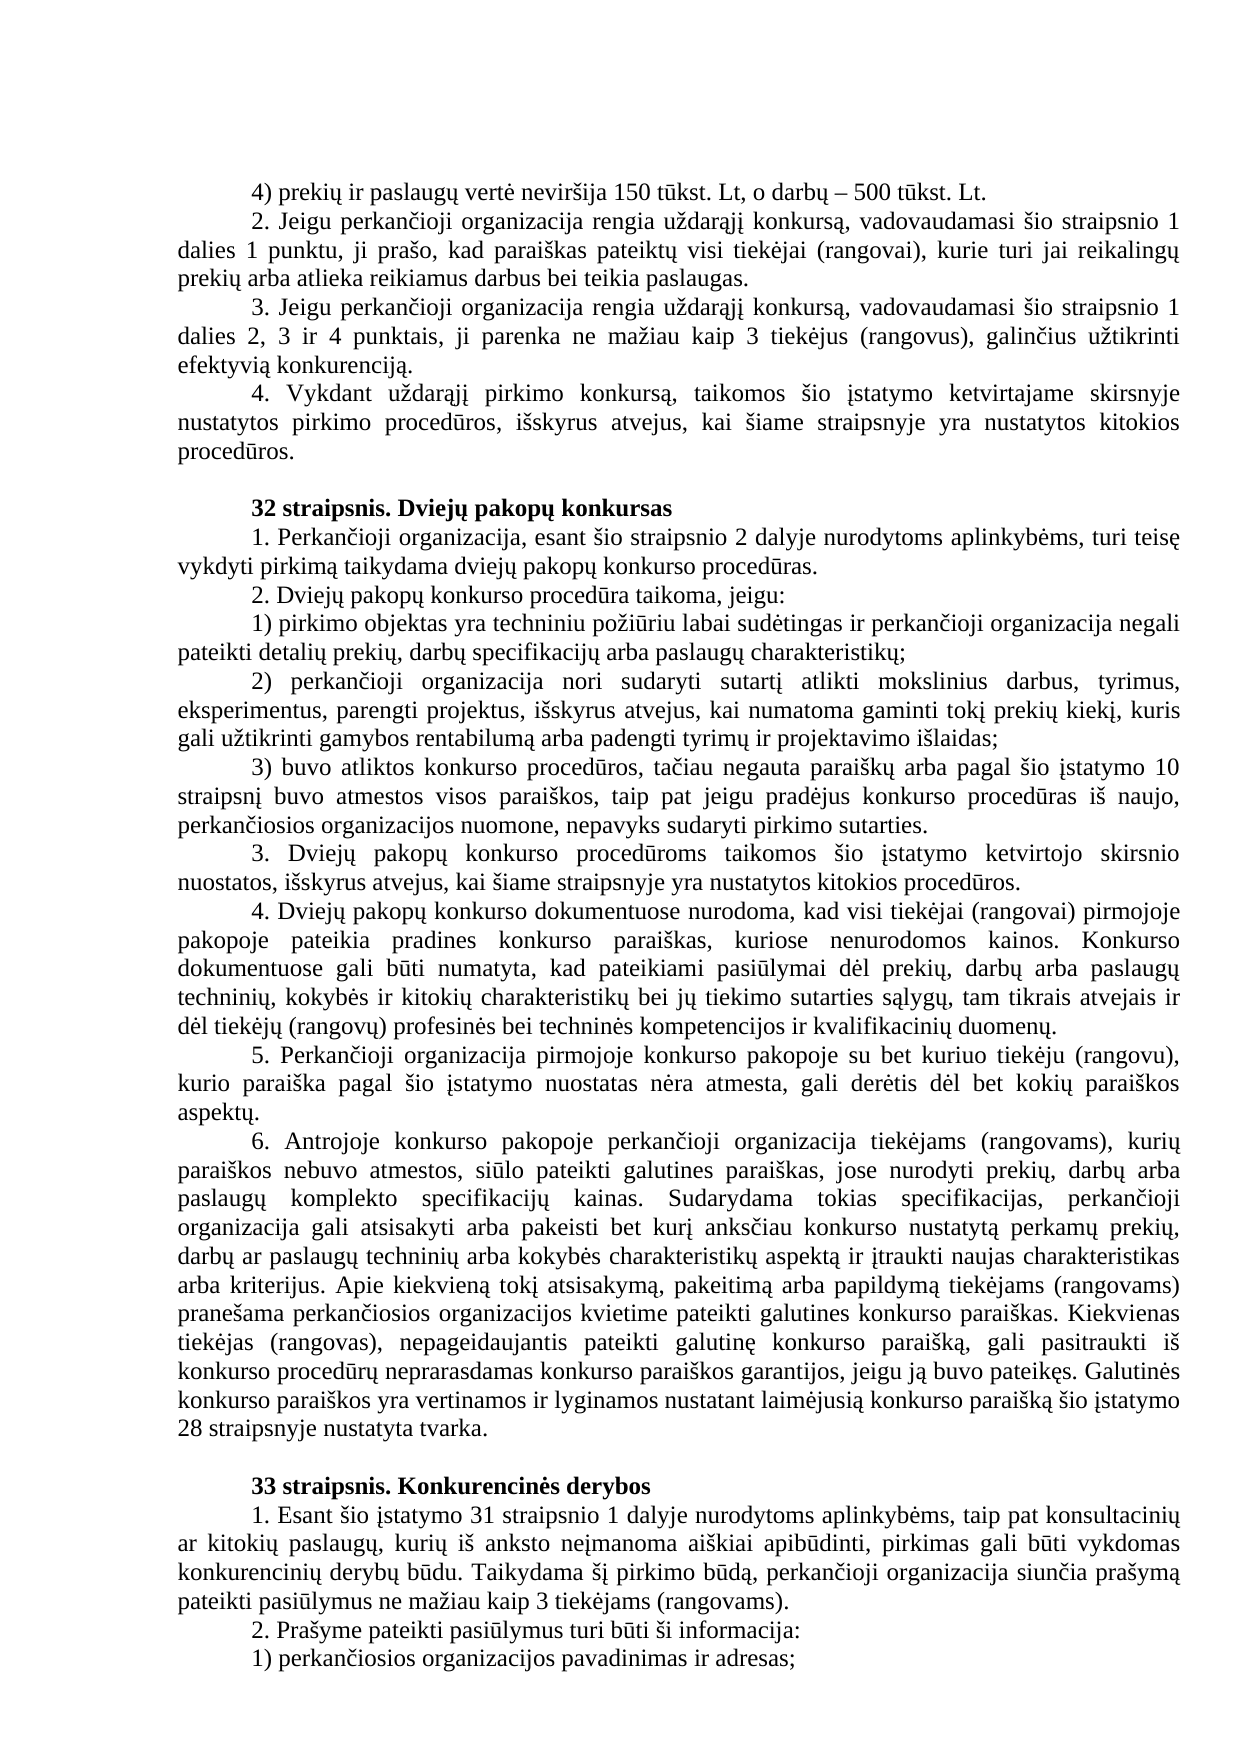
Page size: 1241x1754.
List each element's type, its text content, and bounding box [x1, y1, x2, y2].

text 2. Jeigu perkančioji organizacija rengia uždarąjį konkursą, vadovaudamasi šio straipsnio 1 dalies 1 punktu, ji prašo, kad paraiškas pateiktų visi tiekėjai (rangovai), kurie turi jai reikalingų prekių arba atlieka reikiamus darbus bei teikia paslaugas. [177, 206, 1181, 292]
text 2. Prašyme pateikti pasiūlymus turi būti ši informacija: [177, 1615, 1181, 1643]
text 5. Perkančioji organizacija pirmojoje konkurso pakopoje su bet kuriuo tiekėju (rangovu), kurio paraiška pagal šio įstatymo nuostatas nėra atmesta, gali derėtis dėl bet kokių paraiškos aspektų. [177, 1040, 1181, 1126]
text 33 straipsnis. Konkurencinės derybos [177, 1471, 1181, 1500]
text 1) perkančiosios organizacijos pavadinimas ir adresas; [177, 1643, 1181, 1672]
text 2) perkančioji organizacija nori sudaryti sutartį atlikti mokslinius darbus, tyrimus, eksperimentus, parengti projektus, išskyrus atvejus, kai numatoma gaminti tokį prekių kiekį, kuris gali užtikrinti gamybos rentabilumą arba padengti tyrimų ir projektavimo išlaidas; [177, 666, 1181, 752]
text 4. Dviejų pakopų konkurso dokumentuose nurodoma, kad visi tiekėjai (rangovai) pirmojoje pakopoje pateikia pradines konkurso paraiškas, kuriose nenurodomos kainos. Konkurso dokumentuose gali būti numatyta, kad pateikiami pasiūlymai dėl prekių, darbų arba paslaugų techninių, kokybės ir kitokių charakteristikų bei jų tiekimo sutarties sąlygų, tam tikrais atvejais ir dėl tiekėjų (rangovų) profesinės bei techninės kompetencijos ir kvalifikacinių duomenų. [177, 896, 1181, 1040]
text 4. Vykdant uždarąjį pirkimo konkursą, taikomos šio įstatymo ketvirtajame skirsnyje nustatytos pirkimo procedūros, išskyrus atvejus, kai šiame straipsnyje yra nustatytos kitokios procedūros. [177, 378, 1181, 465]
text 1) pirkimo objektas yra techniniu požiūriu labai sudėtingas ir perkančioji organizacija negali pateikti detalių prekių, darbų specifikacijų arba paslaugų charakteristikų; [177, 608, 1181, 666]
text 4) prekių ir paslaugų vertė neviršija 150 tūkst. Lt, o darbų – 500 tūkst. Lt. [177, 177, 1181, 206]
text 3. Jeigu perkančioji organizacija rengia uždarąjį konkursą, vadovaudamasi šio straipsnio 1 dalies 2, 3 ir 4 punktais, ji parenka ne mažiau kaip 3 tiekėjus (rangovus), galinčius užtikrinti efektyvią konkurenciją. [177, 292, 1181, 378]
text 3) buvo atliktos konkurso procedūros, tačiau negauta paraiškų arba pagal šio įstatymo 10 straipsnį buvo atmestos visos paraiškos, taip pat jeigu pradėjus konkurso procedūras iš naujo, perkančiosios organizacijos nuomone, nepavyks sudaryti pirkimo sutarties. [177, 752, 1181, 838]
text 2. Dviejų pakopų konkurso procedūra taikoma, jeigu: [177, 580, 1181, 608]
text 32 straipsnis. Dviejų pakopų konkursas [177, 493, 1181, 522]
text 6. Antrojoje konkurso pakopoje perkančioji organizacija tiekėjams (rangovams), kurių paraiškos nebuvo atmestos, siūlo pateikti galutines paraiškas, jose nurodyti prekių, darbų arba paslaugų komplekto specifikacijų kainas. Sudarydama tokias specifikacijas, perkančioji organizacija gali atsisakyti arba pakeisti bet kurį anksčiau konkurso nustatytą perkamų prekių, darbų ar paslaugų techninių arba kokybės charakteristikų aspektą ir įtraukti naujas charakteristikas arba kriterijus. Apie kiekvieną tokį atsisakymą, pakeitimą arba papildymą tiekėjams (rangovams) pranešama perkančiosios organizacijos kvietime pateikti galutines konkurso paraiškas. Kiekvienas tiekėjas (rangovas), nepageidaujantis pateikti galutinę konkurso paraišką, gali pasitraukti iš konkurso procedūrų neprarasdamas konkurso paraiškos garantijos, jeigu ją buvo pateikęs. Galutinės konkurso paraiškos yra vertinamos ir lyginamos nustatant laimėjusią konkurso paraišką šio įstatymo 28 straipsnyje nustatyta tvarka. [177, 1126, 1181, 1442]
text 3. Dviejų pakopų konkurso procedūroms taikomos šio įstatymo ketvirtojo skirsnio nuostatos, išskyrus atvejus, kai šiame straipsnyje yra nustatytos kitokios procedūros. [177, 838, 1181, 896]
text 1. Esant šio įstatymo 31 straipsnio 1 dalyje nurodytoms aplinkybėms, taip pat konsultacinių ar kitokių paslaugų, kurių iš anksto neįmanoma aiškiai apibūdinti, pirkimas gali būti vykdomas konkurencinių derybų būdu. Taikydama šį pirkimo būdą, perkančioji organizacija siunčia prašymą pateikti pasiūlymus ne mažiau kaip 3 tiekėjams (rangovams). [177, 1500, 1181, 1615]
text 1. Perkančioji organizacija, esant šio straipsnio 2 dalyje nurodytoms aplinkybėms, turi teisę vykdyti pirkimą taikydama dviejų pakopų konkurso procedūras. [177, 522, 1181, 580]
